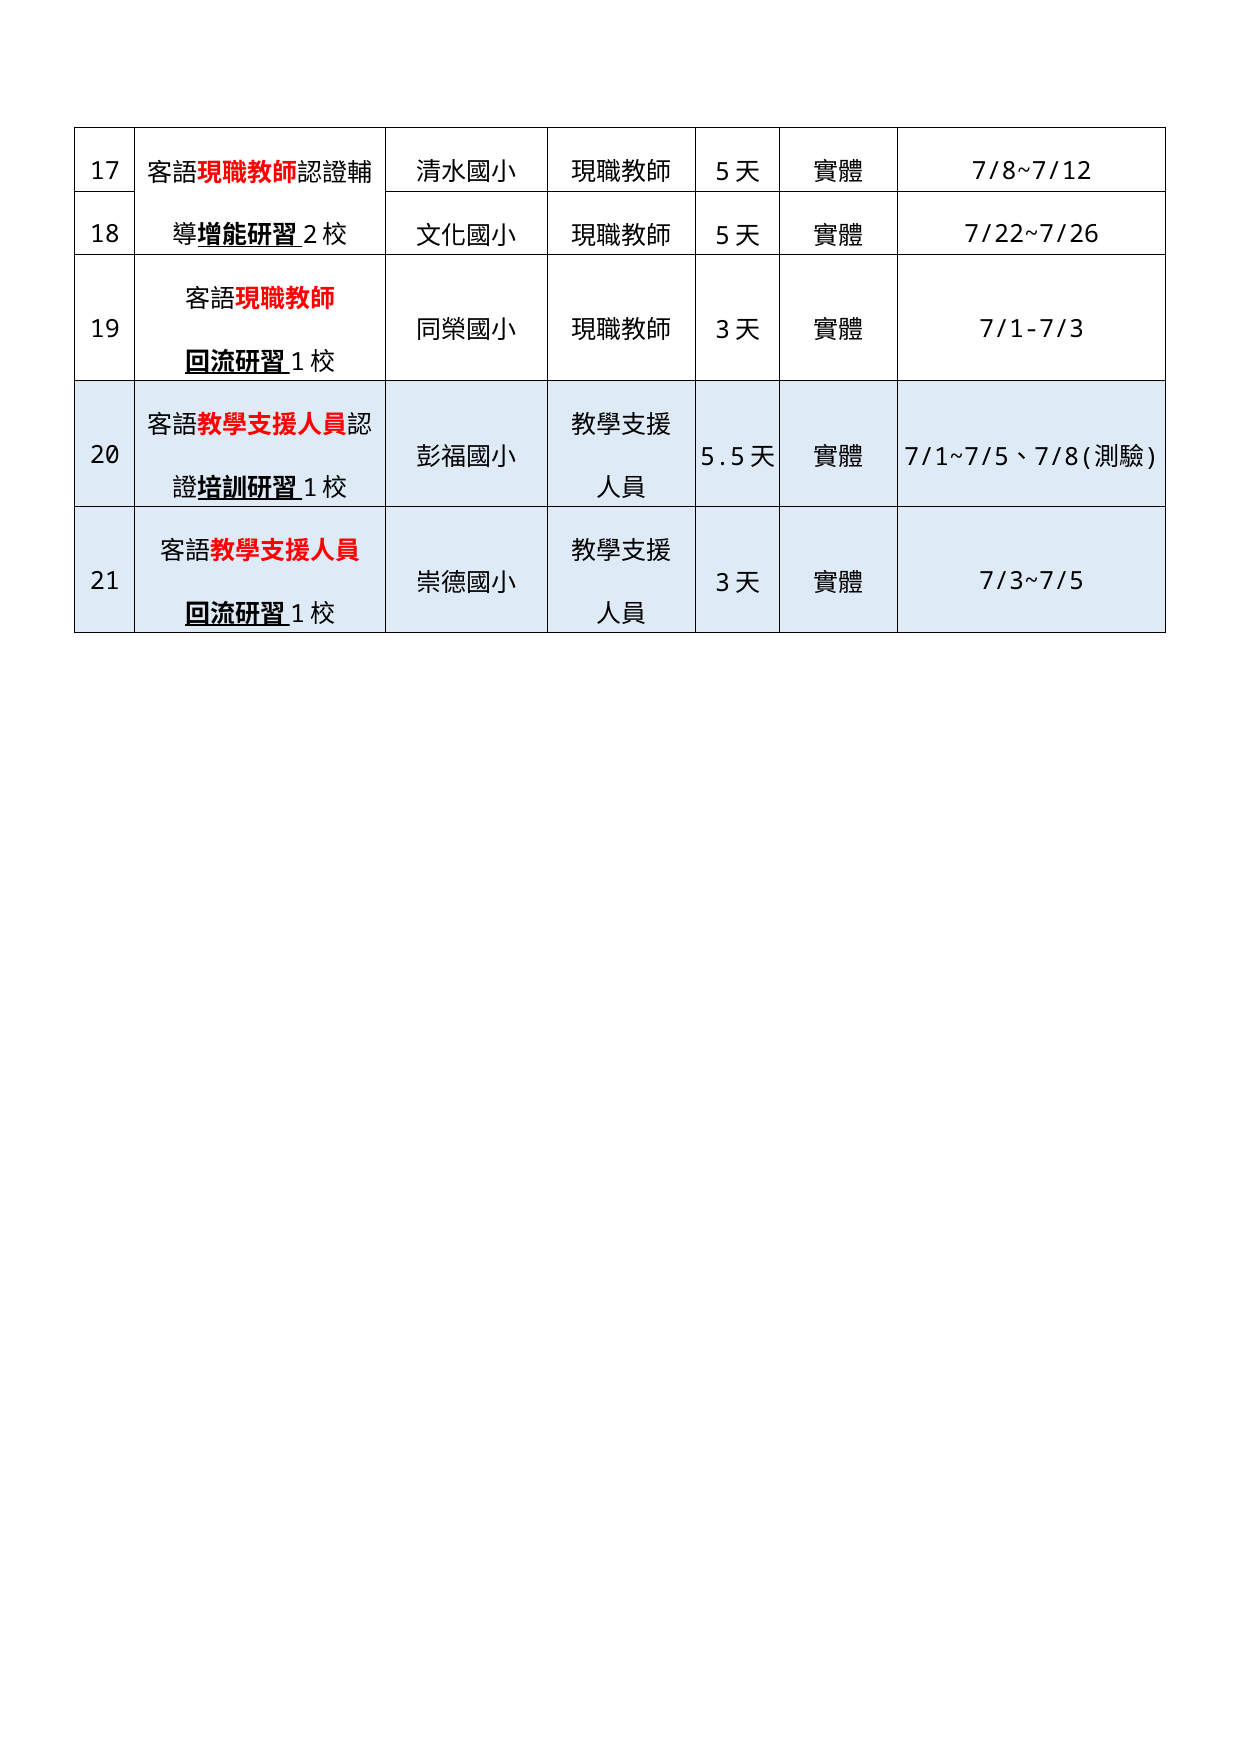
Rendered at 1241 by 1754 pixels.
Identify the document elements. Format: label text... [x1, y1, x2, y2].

table_cell 清水國小 [386, 128, 547, 191]
table_cell 7/8~7/12 [898, 128, 1165, 191]
table_cell 19 [75, 255, 134, 380]
table_cell 7/3~7/5 [898, 507, 1165, 632]
table_cell 教學支援 人員 [548, 381, 695, 506]
table_cell 5.5天 [696, 381, 779, 506]
table_cell 現職教師 [548, 192, 695, 254]
table_cell 18 [75, 192, 134, 254]
table_cell 5天 [696, 192, 779, 254]
table_cell 客語教學支援人員 回流研習1校 [135, 507, 385, 632]
table_cell 現職教師 [548, 128, 695, 191]
table_cell 3天 [696, 507, 779, 632]
table_cell 實體 [780, 192, 897, 254]
table_cell 3天 [696, 255, 779, 380]
table_cell 客語現職教師認證輔導增能研習2校 [135, 128, 385, 254]
table_cell 實體 [780, 507, 897, 632]
table_cell 實體 [780, 128, 897, 191]
table_cell 21 [75, 507, 134, 632]
table_cell 彭福國小 [386, 381, 547, 506]
table_cell 崇德國小 [386, 507, 547, 632]
table_cell 客語現職教師 回流研習1校 [135, 255, 385, 380]
table_cell 7/1-7/3 [898, 255, 1165, 380]
table_cell 教學支援 人員 [548, 507, 695, 632]
table_cell 20 [75, 381, 134, 506]
table_cell 17 [75, 128, 134, 191]
table_cell 7/22~7/26 [898, 192, 1165, 254]
table_cell 7/1~7/5、7/8(測驗) [898, 381, 1165, 506]
table_cell 客語教學支援人員認證培訓研習1校 [135, 381, 385, 506]
table_cell 文化國小 [386, 192, 547, 254]
table_cell 同榮國小 [386, 255, 547, 380]
table_cell 5天 [696, 128, 779, 191]
table_cell 實體 [780, 255, 897, 380]
table_cell 現職教師 [548, 255, 695, 380]
table_cell 實體 [780, 381, 897, 506]
